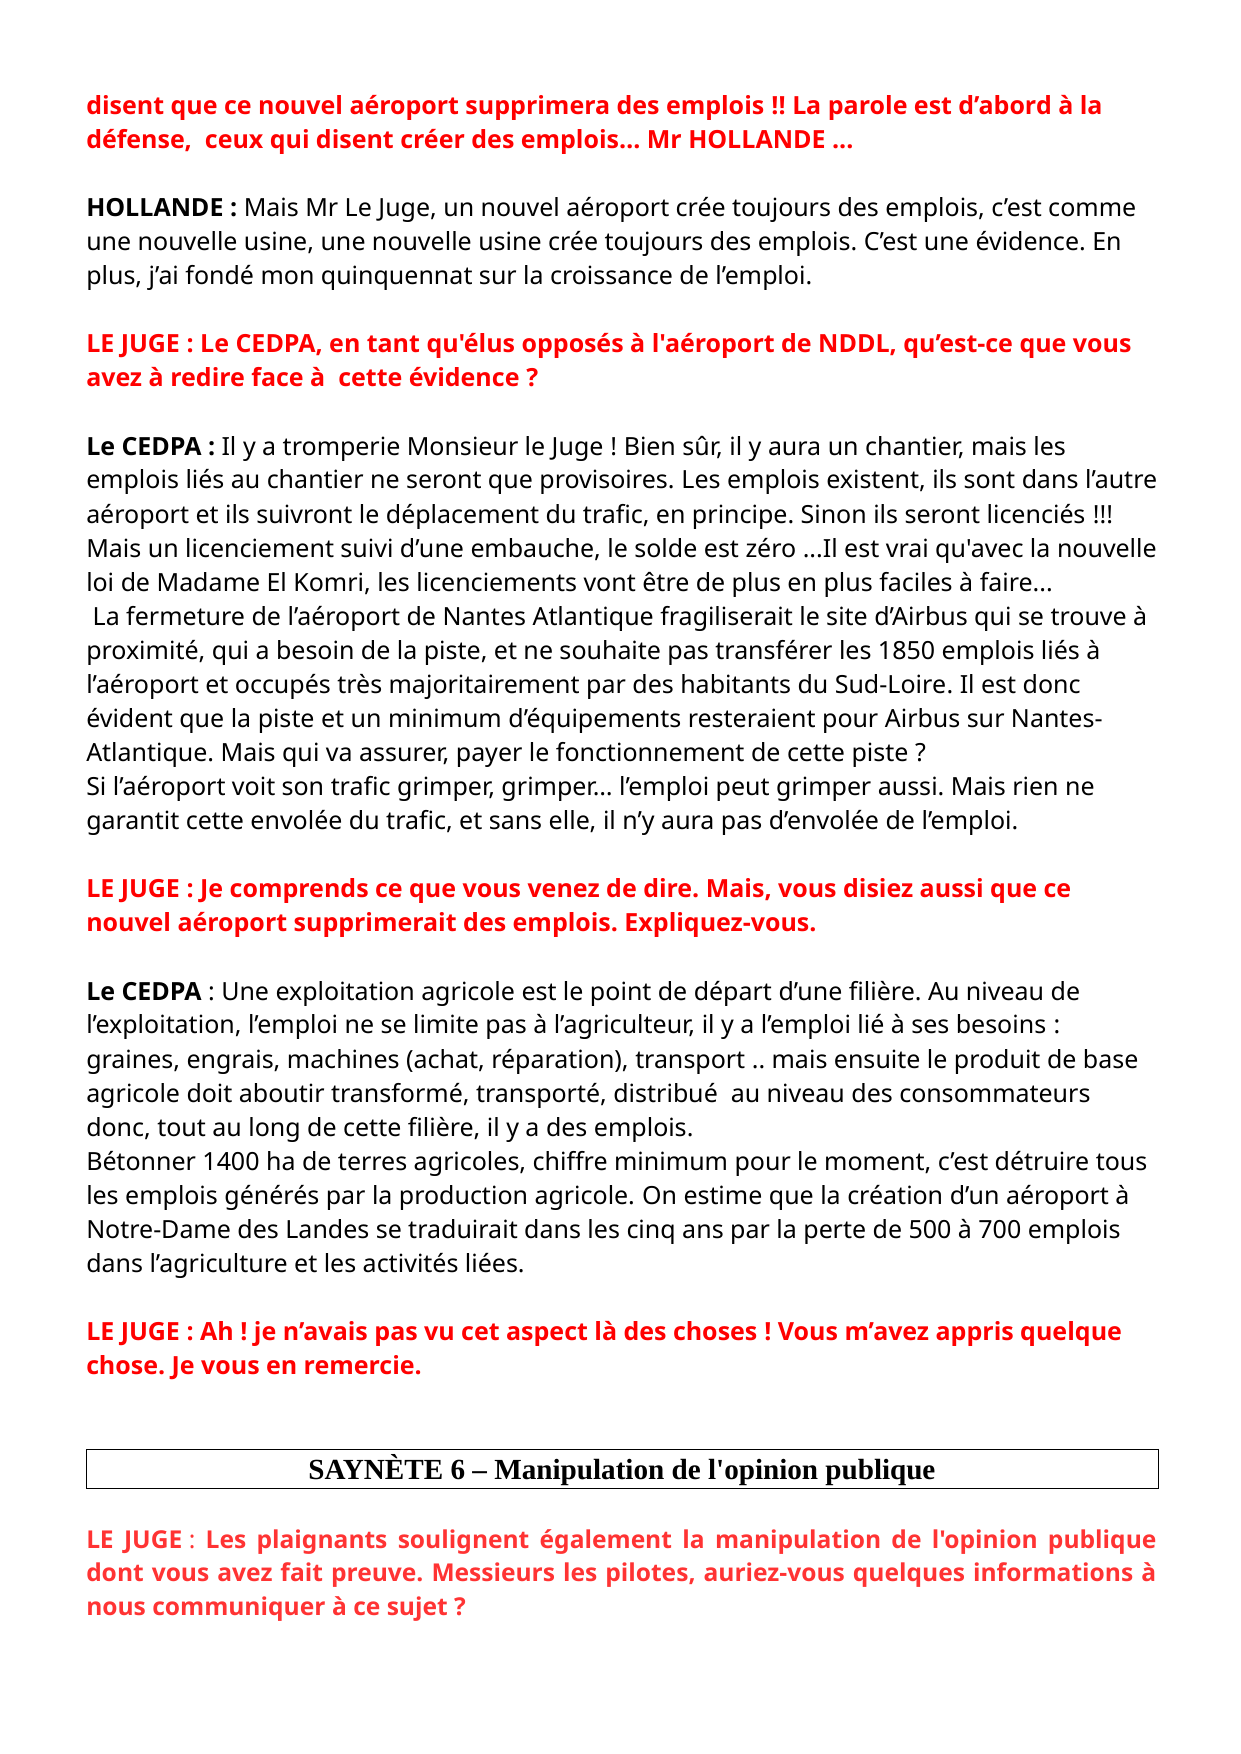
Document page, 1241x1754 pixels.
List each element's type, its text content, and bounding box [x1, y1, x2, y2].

text Si l’aéroport voit son trafic grimper, grimper… l’emploi peut grimper aussi. Mais rien ne garantit cette envolée du trafic, et sans elle, il n’y aura pas d’envolée de l’emploi. [86, 769, 1158, 837]
text Le CEDPA : Une exploitation agricole est le point de départ d’une filière. Au niveau de l’exploitation, l’emploi ne se limite pas à l’agriculteur, il y a l’emploi lié à ses besoins : graines, engrais, machines (achat, réparation), transport .. mais ensuite le produit de base agricole doit aboutir transformé, transporté, distribué au niveau des consommateurs donc, tout au long de cette filière, il y a des emplois. [86, 973, 1158, 1143]
text Bétonner 1400 ha de terres agricoles, chiffre minimum pour le moment, c’est détruire tous les emplois générés par la production agricole. On estime que la création d’un aéroport à Notre-Dame des Landes se traduirait dans les cinq ans par la perte de 500 à 700 emplois dans l’agriculture et les activités liées. [86, 1143, 1158, 1280]
text disent que ce nouvel aéroport supprimera des emplois !! La parole est d’abord à la défense, ceux qui disent créer des emplois… Mr HOLLANDE ... [86, 87, 1158, 156]
text LE JUGE : Je comprends ce que vous venez de dire. Mais, vous disiez aussi que ce nouvel aéroport supprimerait des emplois. Expliquez-vous. [86, 871, 1158, 939]
text Le CEDPA : Il y a tromperie Monsieur le Juge ! Bien sûr, il y aura un chantier, mais les emplois liés au chantier ne seront que provisoires. Les emplois existent, ils sont dans l’autre aéroport et ils suivront le déplacement du trafic, en principe. Sinon ils seront licenciés !!! Mais un licenciement suivi d’une embauche, le solde est zéro ...Il est vrai qu'avec la nouvelle loi de Madame El Komri, les licenciements vont être de plus en plus faciles à faire... [86, 428, 1158, 598]
text SAYNÈTE 6 – Manipulation de l'opinion publique [87, 1450, 1158, 1488]
text LE JUGE : Ah ! je n’avais pas vu cet aspect là des choses ! Vous m’avez appris quelque chose. Je vous en remercie. [86, 1314, 1158, 1382]
text LE JUGE : Les plaignants soulignent également la manipulation de l'opinion publique dont vous avez fait preuve. Messieurs les pilotes, auriez-vous quelques informations à nous communiquer à ce sujet ? [86, 1522, 1158, 1623]
text HOLLANDE : Mais Mr Le Juge, un nouvel aéroport crée toujours des emplois, c’est comme une nouvelle usine, une nouvelle usine crée toujours des emplois. C’est une évidence. En plus, j’ai fondé mon quinquennat sur la croissance de l’emploi. [86, 190, 1158, 292]
text La fermeture de l’aéroport de Nantes Atlantique fragiliserait le site d’Airbus qui se trouve à proximité, qui a besoin de la piste, et ne souhaite pas transférer les 1850 emplois liés à l’aéroport et occupés très majoritairement par des habitants du Sud-Loire. Il est donc évident que la piste et un minimum d’équipements resteraient pour Airbus sur Nantes-Atlantique. Mais qui va assurer, payer le fonctionnement de cette piste ? [86, 598, 1158, 769]
text LE JUGE : Le CEDPA, en tant qu'élus opposés à l'aéroport de NDDL, qu’est-ce que vous avez à redire face à cette évidence ? [86, 326, 1158, 394]
